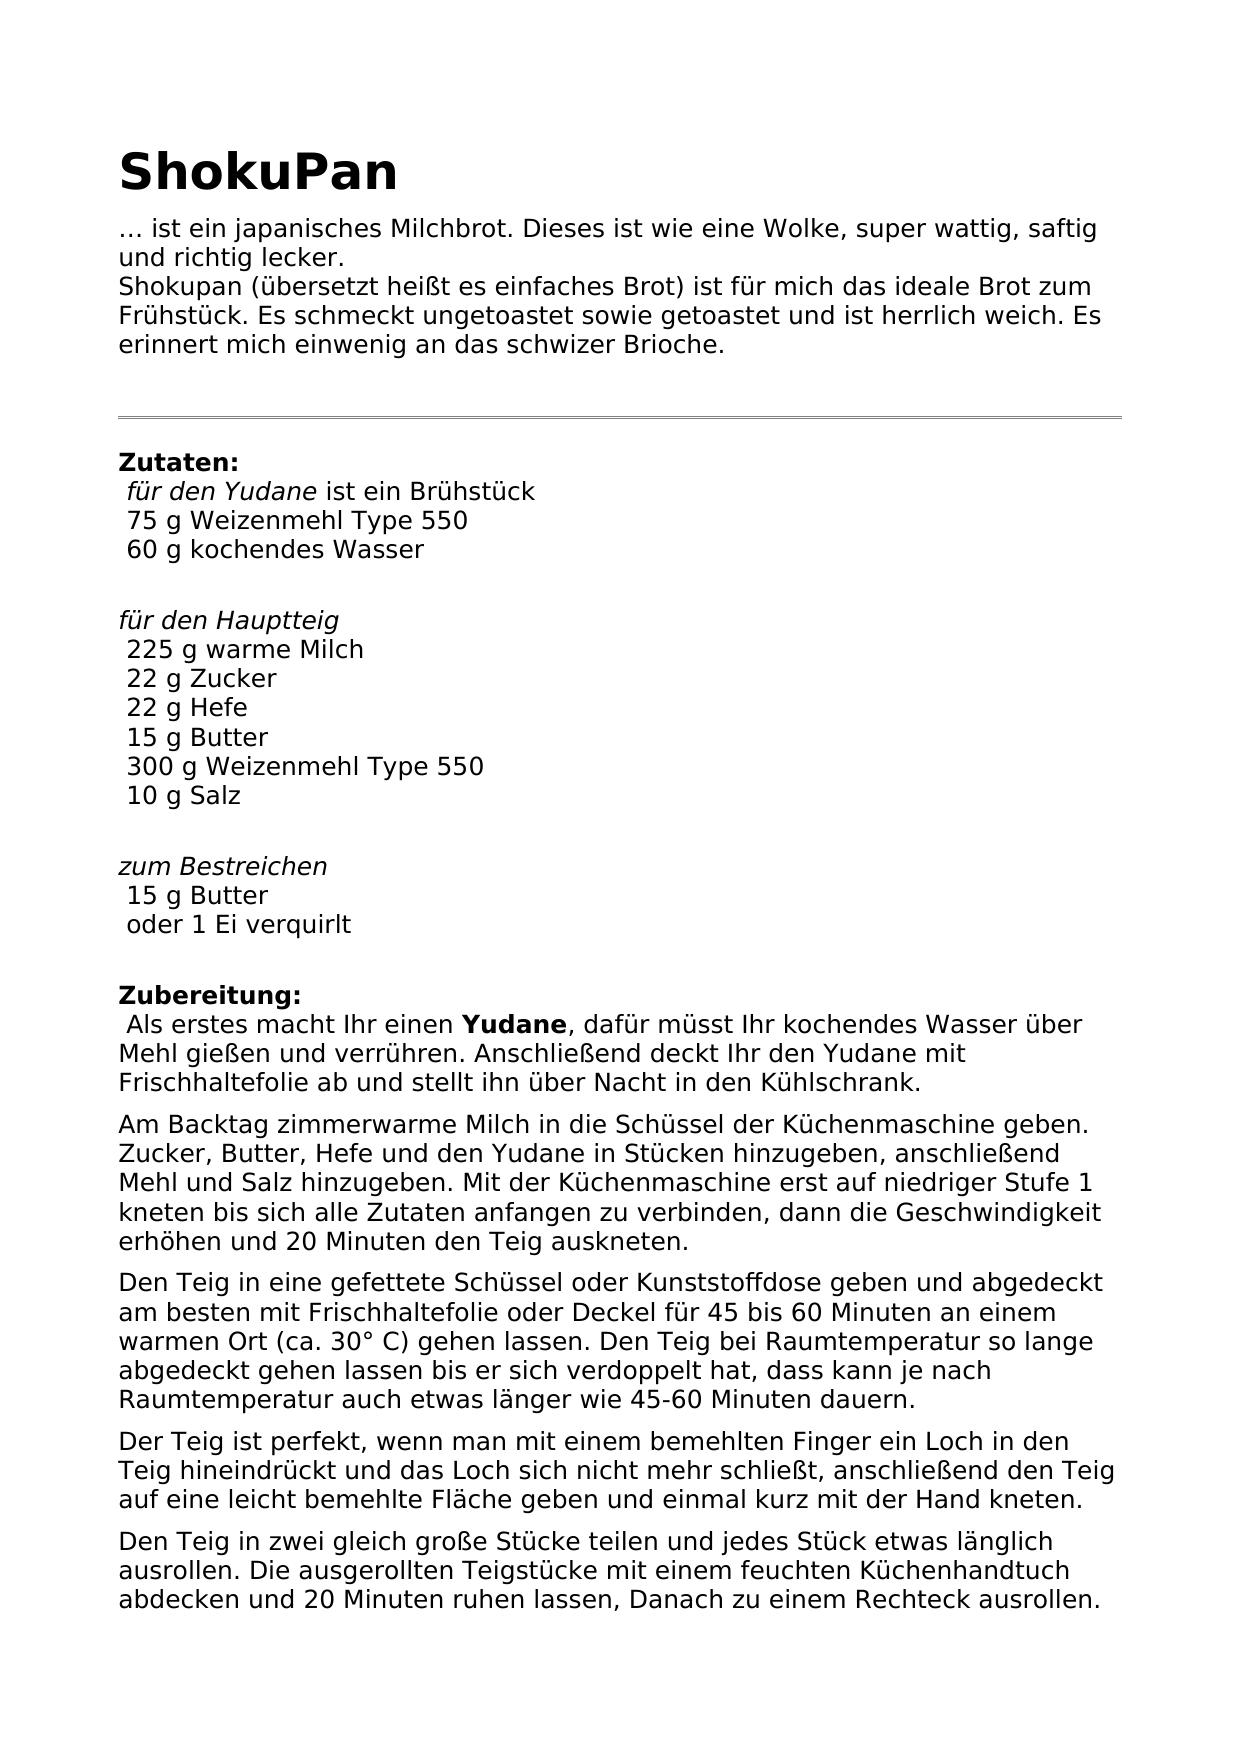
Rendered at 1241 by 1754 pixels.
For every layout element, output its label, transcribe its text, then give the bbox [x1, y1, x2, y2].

text Der Teig ist perfekt, wenn man mit einem bemehlten Finger ein Loch in den Teig hineindrückt und das Loch sich nicht mehr schließt, anschließend den Teig auf eine leicht bemehlte Fläche geben und einmal kurz mit der Hand kneten. [118, 1427, 1122, 1514]
text zum Bestreichen 15 g Butter oder 1 Ei verquirlt [118, 852, 1122, 968]
text Den Teig in zwei gleich große Stücke teilen und jedes Stück etwas länglich ausrollen. Die ausgerollten Teigstücke mit einem feuchten Küchenhandtuch abdecken und 20 Minuten ruhen lassen, Danach zu einem Rechteck ausrollen. [118, 1527, 1122, 1614]
text … ist ein japanisches Milchbrot. Dieses ist wie eine Wolke, super wattig, saftig und richtig lecker. Shokupan (übersetzt heißt es einfaches Brot) ist für mich das ideale Brot zum Frühstück. Es schmeckt ungetoastet sowie getoastet und ist herrlich weich. Es erinnert mich einwenig an das schwizer Brioche. [118, 214, 1122, 389]
text für den Hauptteig 225 g warme Milch 22 g Zucker 22 g Hefe 15 g Butter 300 g Weizenmehl Type 550 10 g Salz [118, 606, 1122, 839]
text Am Backtag zimmerwarme Milch in die Schüssel der Küchenmaschine geben. Zucker, Butter, Hefe und den Yudane in Stücken hinzugeben, anschließend Mehl und Salz hinzugeben. Mit der Küchenmaschine erst auf niedriger Stufe 1 kneten bis sich alle Zutaten anfangen zu verbinden, dann die Geschwindigkeit erhöhen und 20 Minuten den Teig auskneten. [118, 1110, 1122, 1256]
text Zubereitung: Als erstes macht Ihr einen Yudane, dafür müsst Ihr kochendes Wasser über Mehl gießen und verrühren. Anschließend deckt Ihr den Yudane mit Frischhaltefolie ab und stellt ihn über Nacht in den Kühlschrank. [118, 981, 1122, 1098]
text Den Teig in eine gefettete Schüssel oder Kunststoffdose geben und abgedeckt am besten mit Frischhaltefolie oder Deckel für 45 bis 60 Minuten an einem warmen Ort (ca. 30° C) gehen lassen. Den Teig bei Raumtemperatur so lange abgedeckt gehen lassen bis er sich verdoppelt hat, dass kann je nach Raumtemperatur auch etwas länger wie 45-60 Minuten dauern. [118, 1268, 1122, 1414]
subtitle ShokuPan [118, 143, 1122, 201]
text Zutaten: für den Yudane ist ein Brühstück 75 g Weizenmehl Type 550 60 g kochendes Wasser [118, 448, 1122, 593]
